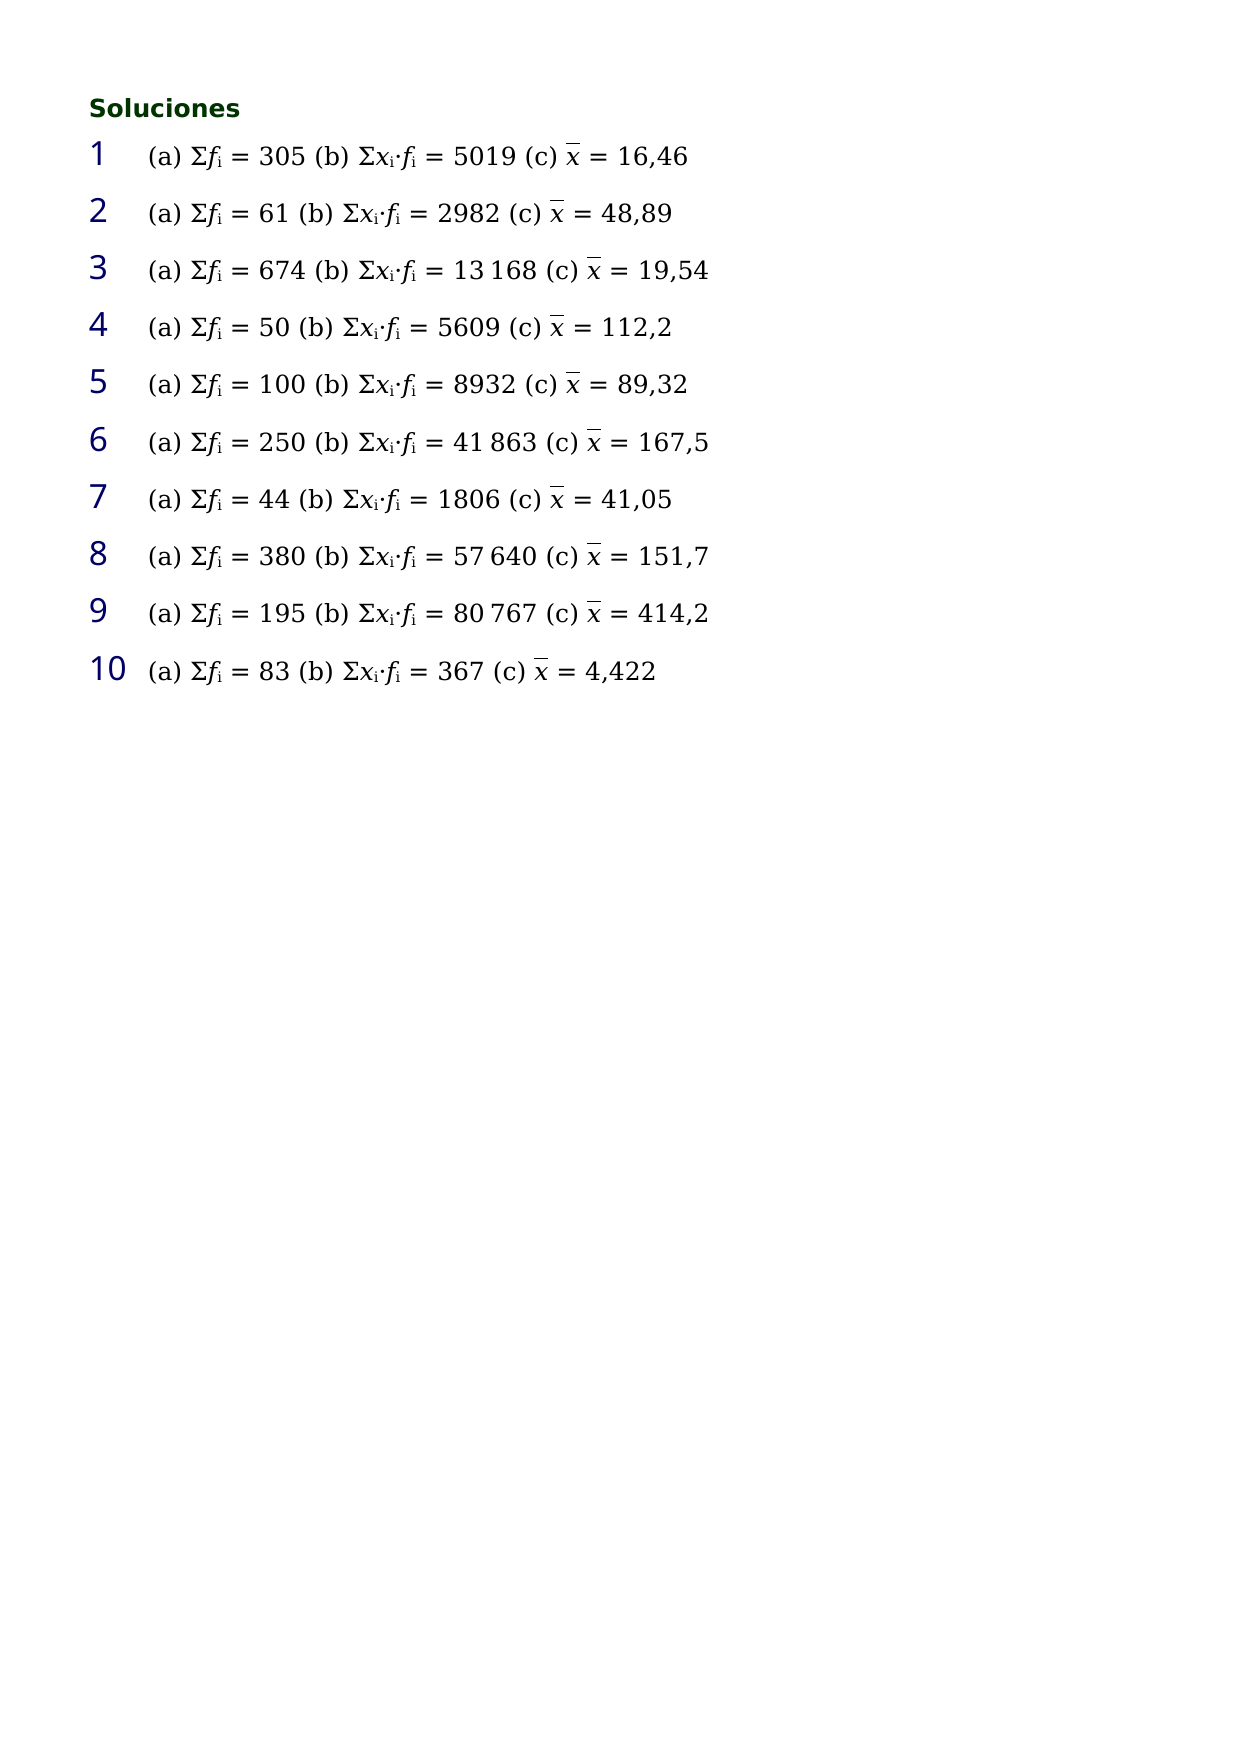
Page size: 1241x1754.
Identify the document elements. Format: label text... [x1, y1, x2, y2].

list (a) Σfi = 305 (b) Σxi·fi = 5019 (c) x = 16,46 [88, 129, 1152, 175]
list (a) Σfi = 250 (b) Σxi·fi = 41 863 (c) x = 167,5 [88, 416, 1152, 461]
list (a) Σfi = 380 (b) Σxi·fi = 57 640 (c) x = 151,7 [88, 530, 1152, 575]
list (a) Σfi = 61 (b) Σxi·fi = 2982 (c) x = 48,89 [88, 187, 1152, 232]
text Soluciones [88, 94, 1152, 124]
list (a) Σfi = 195 (b) Σxi·fi = 80 767 (c) x = 414,2 [88, 587, 1152, 632]
list (a) Σfi = 50 (b) Σxi·fi = 5609 (c) x = 112,2 [88, 301, 1152, 347]
list (a) Σfi = 83 (b) Σxi·fi = 367 (c) x = 4,422 [88, 644, 1152, 690]
list (a) Σfi = 674 (b) Σxi·fi = 13 168 (c) x = 19,54 [88, 244, 1152, 289]
list (a) Σfi = 44 (b) Σxi·fi = 1806 (c) x = 41,05 [88, 473, 1152, 518]
list (a) Σfi = 100 (b) Σxi·fi = 8932 (c) x = 89,32 [88, 358, 1152, 404]
